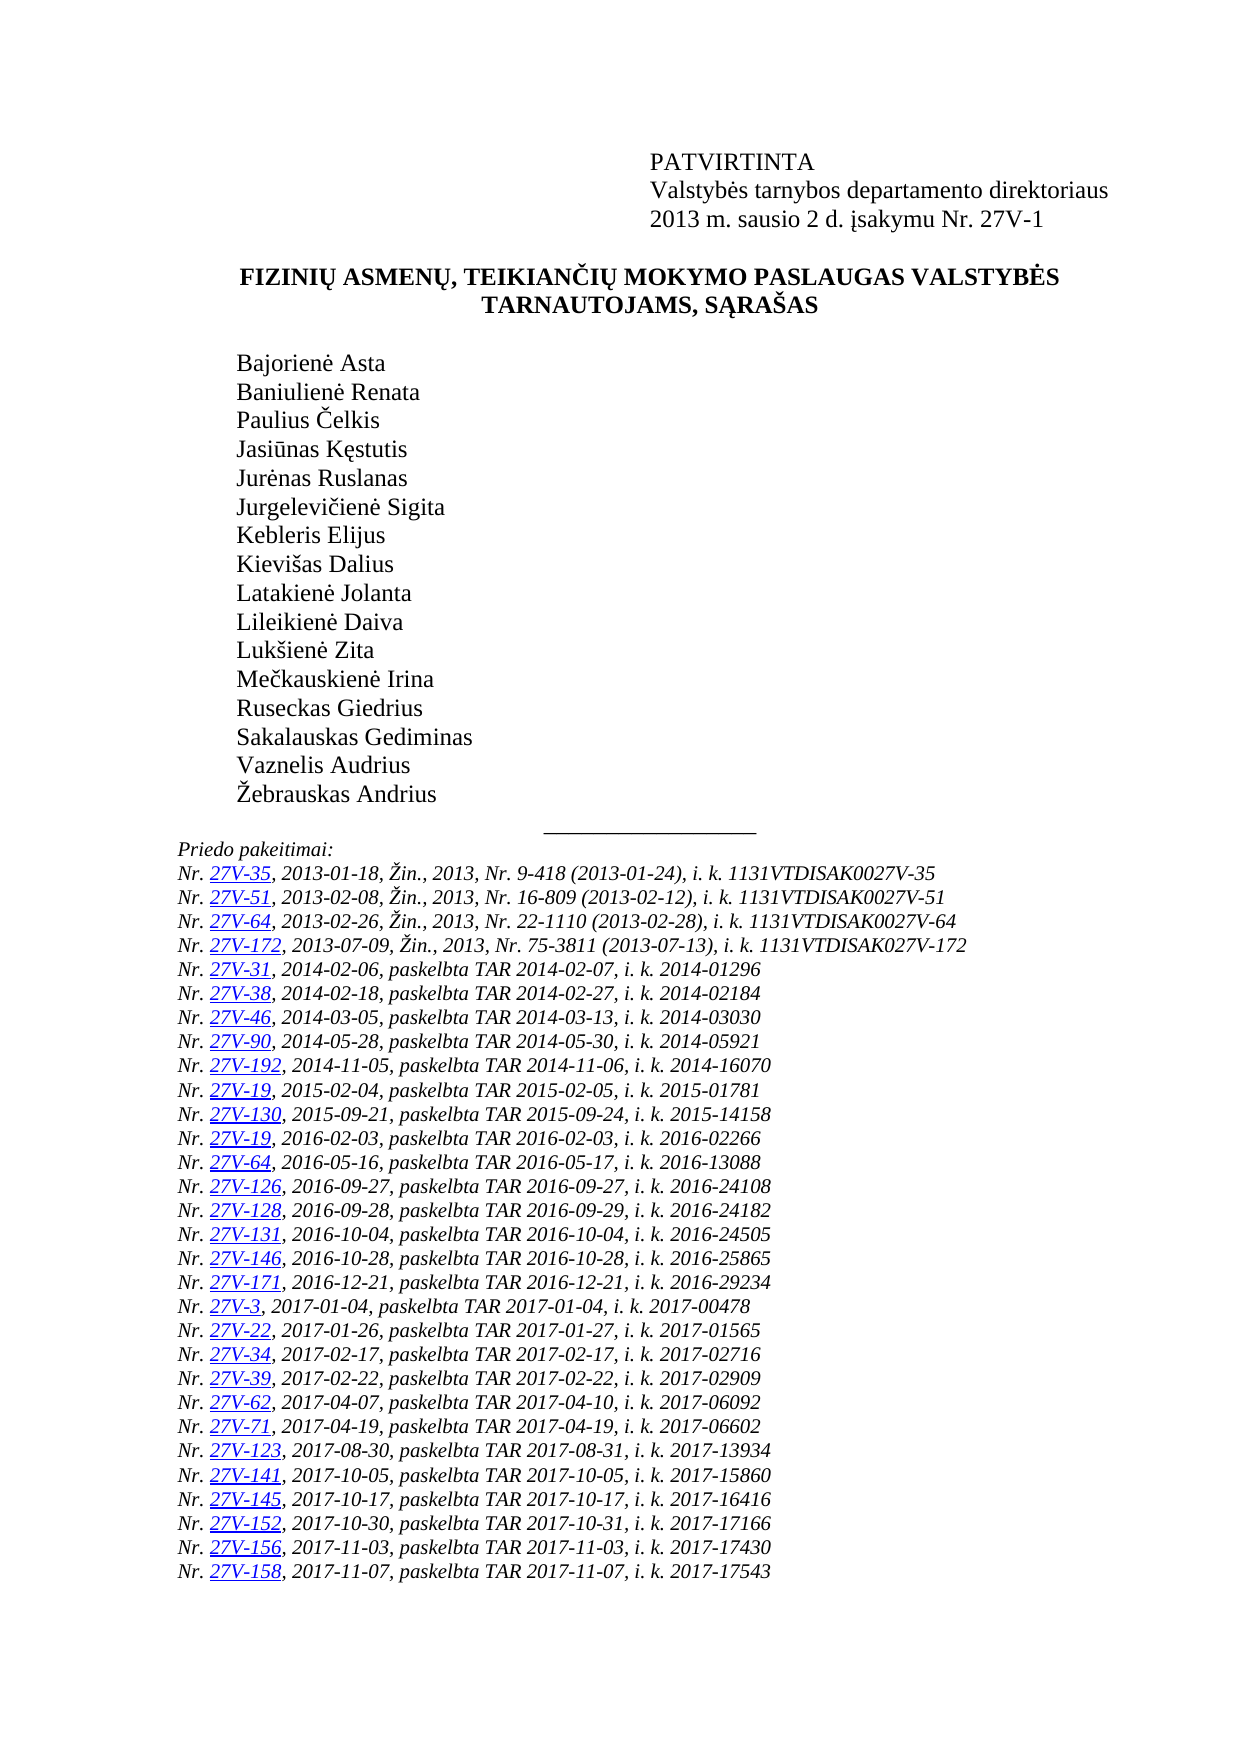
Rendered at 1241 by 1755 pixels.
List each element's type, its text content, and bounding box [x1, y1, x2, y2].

text Nr. 27V-123, 2017-08-30, paskelbta TAR 2017-08-31, i. k. 2017-13934 [177, 1438, 1122, 1462]
text Valstybės tarnybos departamento direktoriaus [649, 176, 1122, 204]
text Kebleris Elijus [177, 521, 1122, 549]
text Nr. 27V-131, 2016-10-04, paskelbta TAR 2016-10-04, i. k. 2016-24505 [177, 1222, 1122, 1246]
text Nr. 27V-51, 2013-02-08, Žin., 2013, Nr. 16-809 (2013-02-12), i. k. 1131VTDISAK0027V-51 [177, 885, 1122, 909]
text Ruseckas Giedrius [177, 693, 1122, 722]
text Vaznelis Audrius [177, 751, 1122, 779]
text Nr. 27V-46, 2014-03-05, paskelbta TAR 2014-03-13, i. k. 2014-03030 [177, 1005, 1122, 1029]
text Nr. 27V-128, 2016-09-28, paskelbta TAR 2016-09-29, i. k. 2016-24182 [177, 1198, 1122, 1222]
text Kievišas Dalius [177, 549, 1122, 578]
text Žebrauskas Andrius [177, 779, 1122, 808]
text 2013 m. sausio 2 d. įsakymu Nr. 27V-1 [649, 204, 1122, 233]
text Mečkauskienė Irina [177, 664, 1122, 693]
text Nr. 27V-19, 2015-02-04, paskelbta TAR 2015-02-05, i. k. 2015-01781 [177, 1077, 1122, 1102]
text Nr. 27V-64, 2016-05-16, paskelbta TAR 2016-05-17, i. k. 2016-13088 [177, 1150, 1122, 1174]
text Nr. 27V-126, 2016-09-27, paskelbta TAR 2016-09-27, i. k. 2016-24108 [177, 1174, 1122, 1198]
text PATVIRTINTA [649, 147, 1122, 176]
text Nr. 27V-145, 2017-10-17, paskelbta TAR 2017-10-17, i. k. 2017-16416 [177, 1487, 1122, 1511]
text Nr. 27V-64, 2013-02-26, Žin., 2013, Nr. 22-1110 (2013-02-28), i. k. 1131VTDISAK0027V-64 [177, 909, 1122, 933]
text Jasiūnas Kęstutis [177, 434, 1122, 463]
text Lukšienė Zita [177, 636, 1122, 664]
text Nr. 27V-146, 2016-10-28, paskelbta TAR 2016-10-28, i. k. 2016-25865 [177, 1246, 1122, 1270]
text Nr. 27V-31, 2014-02-06, paskelbta TAR 2014-02-07, i. k. 2014-01296 [177, 957, 1122, 981]
text Nr. 27V-62, 2017-04-07, paskelbta TAR 2017-04-10, i. k. 2017-06092 [177, 1390, 1122, 1414]
text Nr. 27V-192, 2014-11-05, paskelbta TAR 2014-11-06, i. k. 2014-16070 [177, 1053, 1122, 1077]
text Nr. 27V-3, 2017-01-04, paskelbta TAR 2017-01-04, i. k. 2017-00478 [177, 1294, 1122, 1318]
text Nr. 27V-141, 2017-10-05, paskelbta TAR 2017-10-05, i. k. 2017-15860 [177, 1462, 1122, 1487]
text Sakalauskas Gediminas [177, 722, 1122, 751]
text Latakienė Jolanta [177, 578, 1122, 607]
text Baniulienė Renata [177, 377, 1122, 406]
text Nr. 27V-22, 2017-01-26, paskelbta TAR 2017-01-27, i. k. 2017-01565 [177, 1318, 1122, 1342]
text Jurgelevičienė Sigita [177, 492, 1122, 521]
text Nr. 27V-19, 2016-02-03, paskelbta TAR 2016-02-03, i. k. 2016-02266 [177, 1126, 1122, 1150]
text Nr. 27V-158, 2017-11-07, paskelbta TAR 2017-11-07, i. k. 2017-17543 [177, 1559, 1122, 1583]
text Nr. 27V-90, 2014-05-28, paskelbta TAR 2014-05-30, i. k. 2014-05921 [177, 1029, 1122, 1053]
text Nr. 27V-34, 2017-02-17, paskelbta TAR 2017-02-17, i. k. 2017-02716 [177, 1342, 1122, 1366]
text Nr. 27V-171, 2016-12-21, paskelbta TAR 2016-12-21, i. k. 2016-29234 [177, 1270, 1122, 1294]
text _________________ [177, 808, 1122, 837]
text Jurėnas Ruslanas [177, 463, 1122, 492]
text Nr. 27V-71, 2017-04-19, paskelbta TAR 2017-04-19, i. k. 2017-06602 [177, 1414, 1122, 1438]
text Nr. 27V-152, 2017-10-30, paskelbta TAR 2017-10-31, i. k. 2017-17166 [177, 1511, 1122, 1535]
text Lileikienė Daiva [177, 607, 1122, 636]
text FIZINIŲ ASMENŲ, TEIKIANČIŲ MOKYMO PASLAUGAS VALSTYBĖS TARNAUTOJAMS, SĄRAŠAS [177, 262, 1122, 319]
text Nr. 27V-39, 2017-02-22, paskelbta TAR 2017-02-22, i. k. 2017-02909 [177, 1366, 1122, 1390]
text Nr. 27V-38, 2014-02-18, paskelbta TAR 2014-02-27, i. k. 2014-02184 [177, 981, 1122, 1005]
text Nr. 27V-130, 2015-09-21, paskelbta TAR 2015-09-24, i. k. 2015-14158 [177, 1102, 1122, 1126]
text Bajorienė Asta [177, 348, 1122, 377]
text Nr. 27V-172, 2013-07-09, Žin., 2013, Nr. 75-3811 (2013-07-13), i. k. 1131VTDISAK027V-172 [177, 933, 1122, 957]
text Nr. 27V-156, 2017-11-03, paskelbta TAR 2017-11-03, i. k. 2017-17430 [177, 1535, 1122, 1559]
text Nr. 27V-35, 2013-01-18, Žin., 2013, Nr. 9-418 (2013-01-24), i. k. 1131VTDISAK0027V-35 [177, 861, 1122, 885]
text Paulius Čelkis [177, 406, 1122, 434]
text Priedo pakeitimai: [177, 837, 1122, 861]
